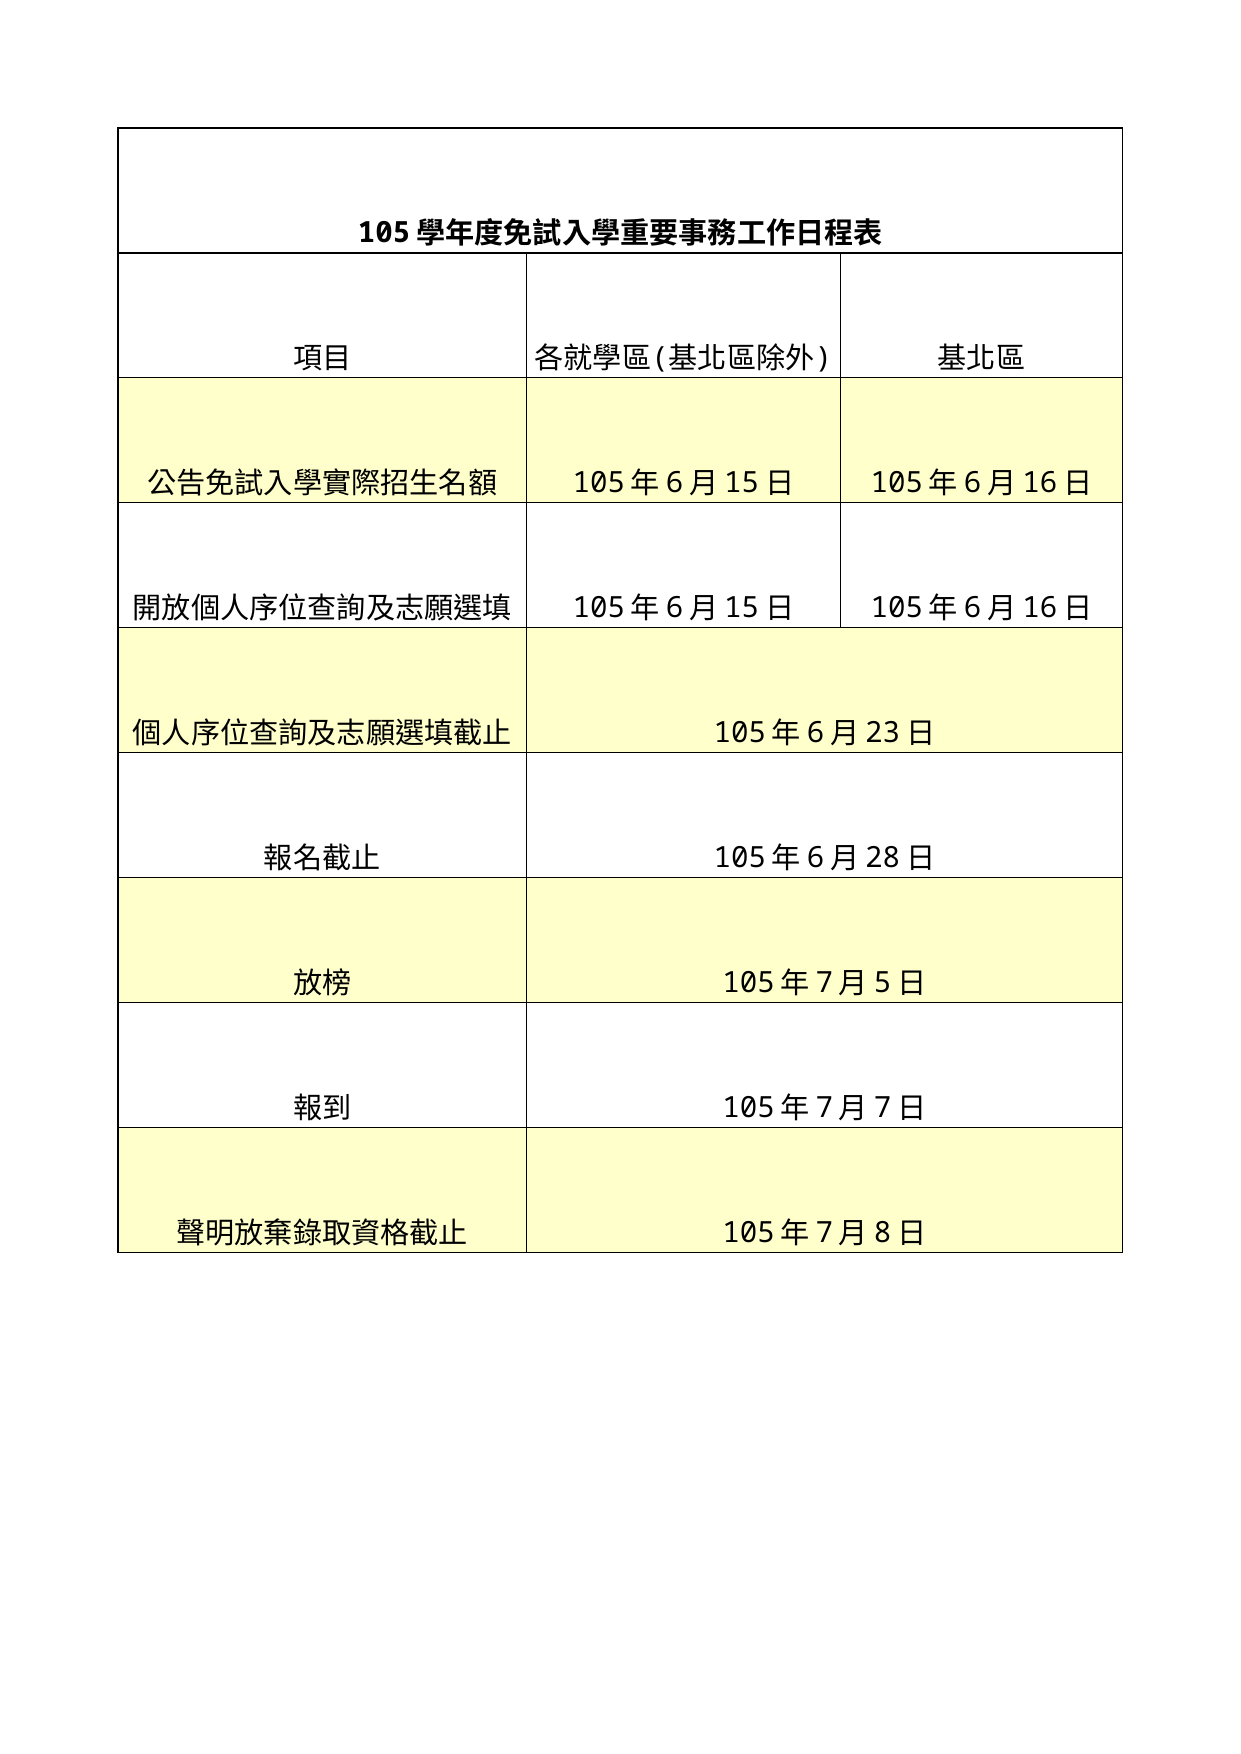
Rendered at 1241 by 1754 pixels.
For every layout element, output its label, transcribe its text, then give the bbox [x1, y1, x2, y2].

table_cell 105年6月28日 [527, 753, 1122, 877]
table_cell 105年6月23日 [527, 628, 1122, 752]
table_cell 105年7月8日 [527, 1128, 1122, 1252]
table_cell 聲明放棄錄取資格截止 [119, 1128, 526, 1252]
table_cell 105年6月16日 [841, 378, 1122, 502]
table_cell 放榜 [119, 878, 526, 1002]
table_header 105學年度免試入學重要事務工作日程表 [119, 129, 1122, 252]
table_cell 個人序位查詢及志願選填截止 [119, 628, 526, 752]
table_cell 各就學區(基北區除外) [527, 254, 840, 377]
table_cell 基北區 [841, 254, 1122, 377]
table_cell 報到 [119, 1003, 526, 1127]
table_cell 報名截止 [119, 753, 526, 877]
table_cell 項目 [119, 254, 526, 377]
table_cell 公告免試入學實際招生名額 [119, 378, 526, 502]
table_cell 開放個人序位查詢及志願選填 [119, 503, 526, 627]
table_cell 105年6月15日 [527, 503, 840, 627]
table_cell 105年7月5日 [527, 878, 1122, 1002]
table_cell 105年7月7日 [527, 1003, 1122, 1127]
table_cell 105年6月15日 [527, 378, 840, 502]
table_cell 105年6月16日 [841, 503, 1122, 627]
